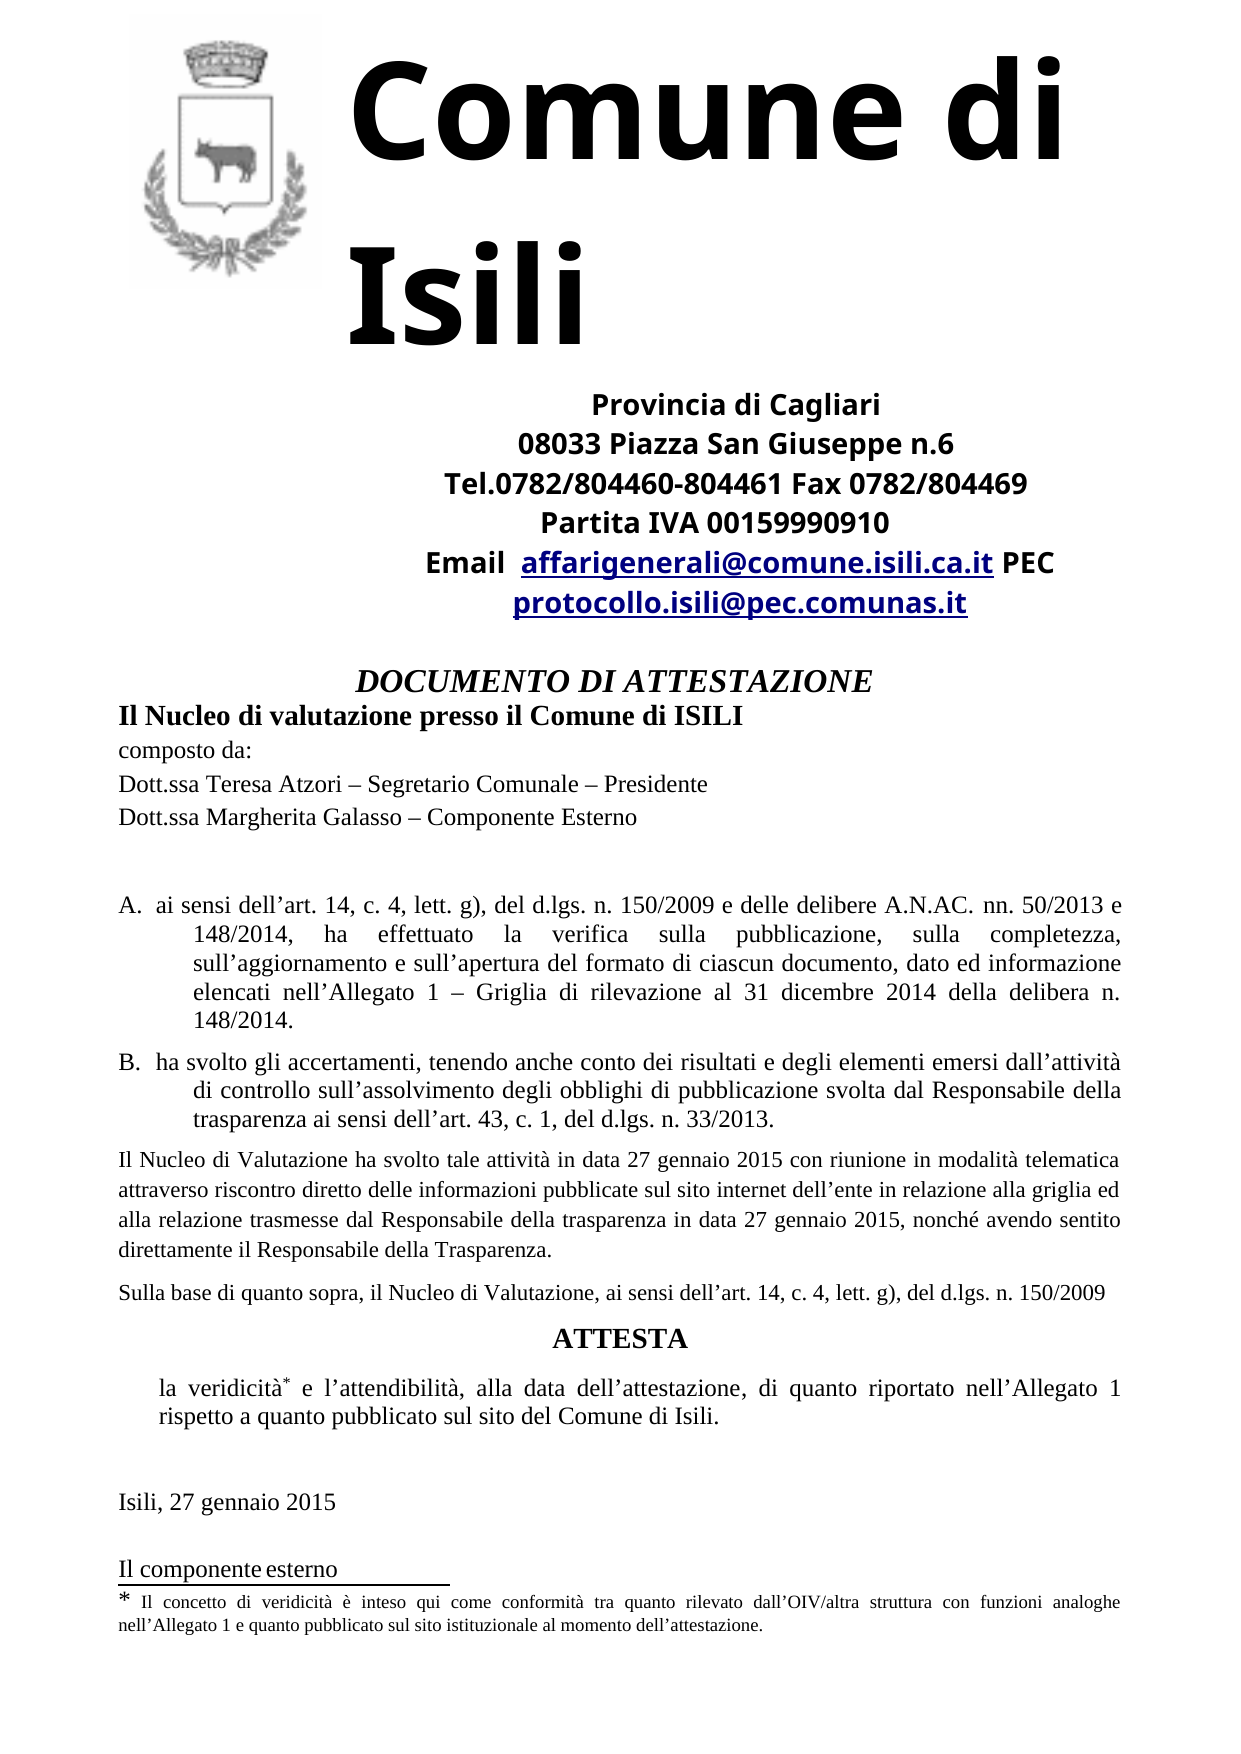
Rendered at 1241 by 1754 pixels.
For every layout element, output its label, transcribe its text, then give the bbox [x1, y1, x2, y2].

text DOCUMENTO DI ATTESTAZIONE [118, 666, 1122, 699]
text Il componente esterno [118, 1551, 1122, 1584]
text la veridicità e l’attendibilità, alla data dell’attestazione, di quanto riportato nell’Allegato 1 rispetto a quanto pubblicato sul sito del Comune di Isili. [158, 1373, 1122, 1430]
text Isili, 27 gennaio 2015 [118, 1484, 1122, 1517]
list ai sensi dell’art. 14, c. 4, lett. g), del d.lgs. n. 150/2009 e delle delibere A.N.AC. nn. 50/2013 e 148/2014, ha effettuato la verifica sulla pubblicazione, sulla completezza, sull’aggiornamento e sull’apertura del formato di ciascun documento, dato ed informazione elencati nell’Allegato 1 – Griglia di rilevazione al 31 dicembre 2014 della delibera n. 148/2014. [118, 891, 1122, 1034]
text Dott.ssa Margherita Galasso – Componente Esterno [118, 799, 1122, 832]
text Dott.ssa Teresa Atzori – Segretario Comunale – Presidente [118, 766, 1122, 799]
text Il Nucleo di Valutazione ha svolto tale attività in data 27 gennaio 2015 con riunione in modalità telematica attraverso riscontro diretto delle informazioni pubblicate sul sito internet dell’ente in relazione alla griglia ed alla relazione trasmesse dal Responsabile della trasparenza in data 27 gennaio 2015, nonché avendo sentito direttamente il Responsabile della Trasparenza. [118, 1146, 1122, 1263]
list ha svolto gli accertamenti, tenendo anche conto dei risultati e degli elementi emersi dall’attività di controllo sull’assolvimento degli obblighi di pubblicazione svolta dal Responsabile della trasparenza ai sensi dell’art. 43, c. 1, del d.lgs. n. 33/2013. [118, 1047, 1122, 1133]
text Sulla base di quanto sopra, il Nucleo di Valutazione, ai sensi dell’art. 14, c. 4, lett. g), del d.lgs. n. 150/2009 [118, 1279, 1122, 1305]
table_header [118, 15, 335, 622]
text Il concetto di veridicità è inteso qui come conformità tra quanto rilevato dall’OIV/altra struttura con funzioni analoghe nell’Allegato 1 e quanto pubblicato sul sito istituzionale al momento dell’attestazione. [118, 1586, 1122, 1636]
text composto da: [118, 732, 1122, 766]
text ATTESTA [118, 1322, 1122, 1355]
table_header Comune di Isili Provincia di Cagliari 08033 Piazza San Giuseppe n.6 Tel.0782/804460-804461 Fax 0782/804469 Partita IVA 0015999091000159990910 Email affarigenerali@comune.isili.ca.it PEC protocollo.isili@pec.comunas.it [335, 15, 1144, 622]
text Il Nucleo di valutazione presso il Comune di ISILI [118, 699, 1122, 732]
